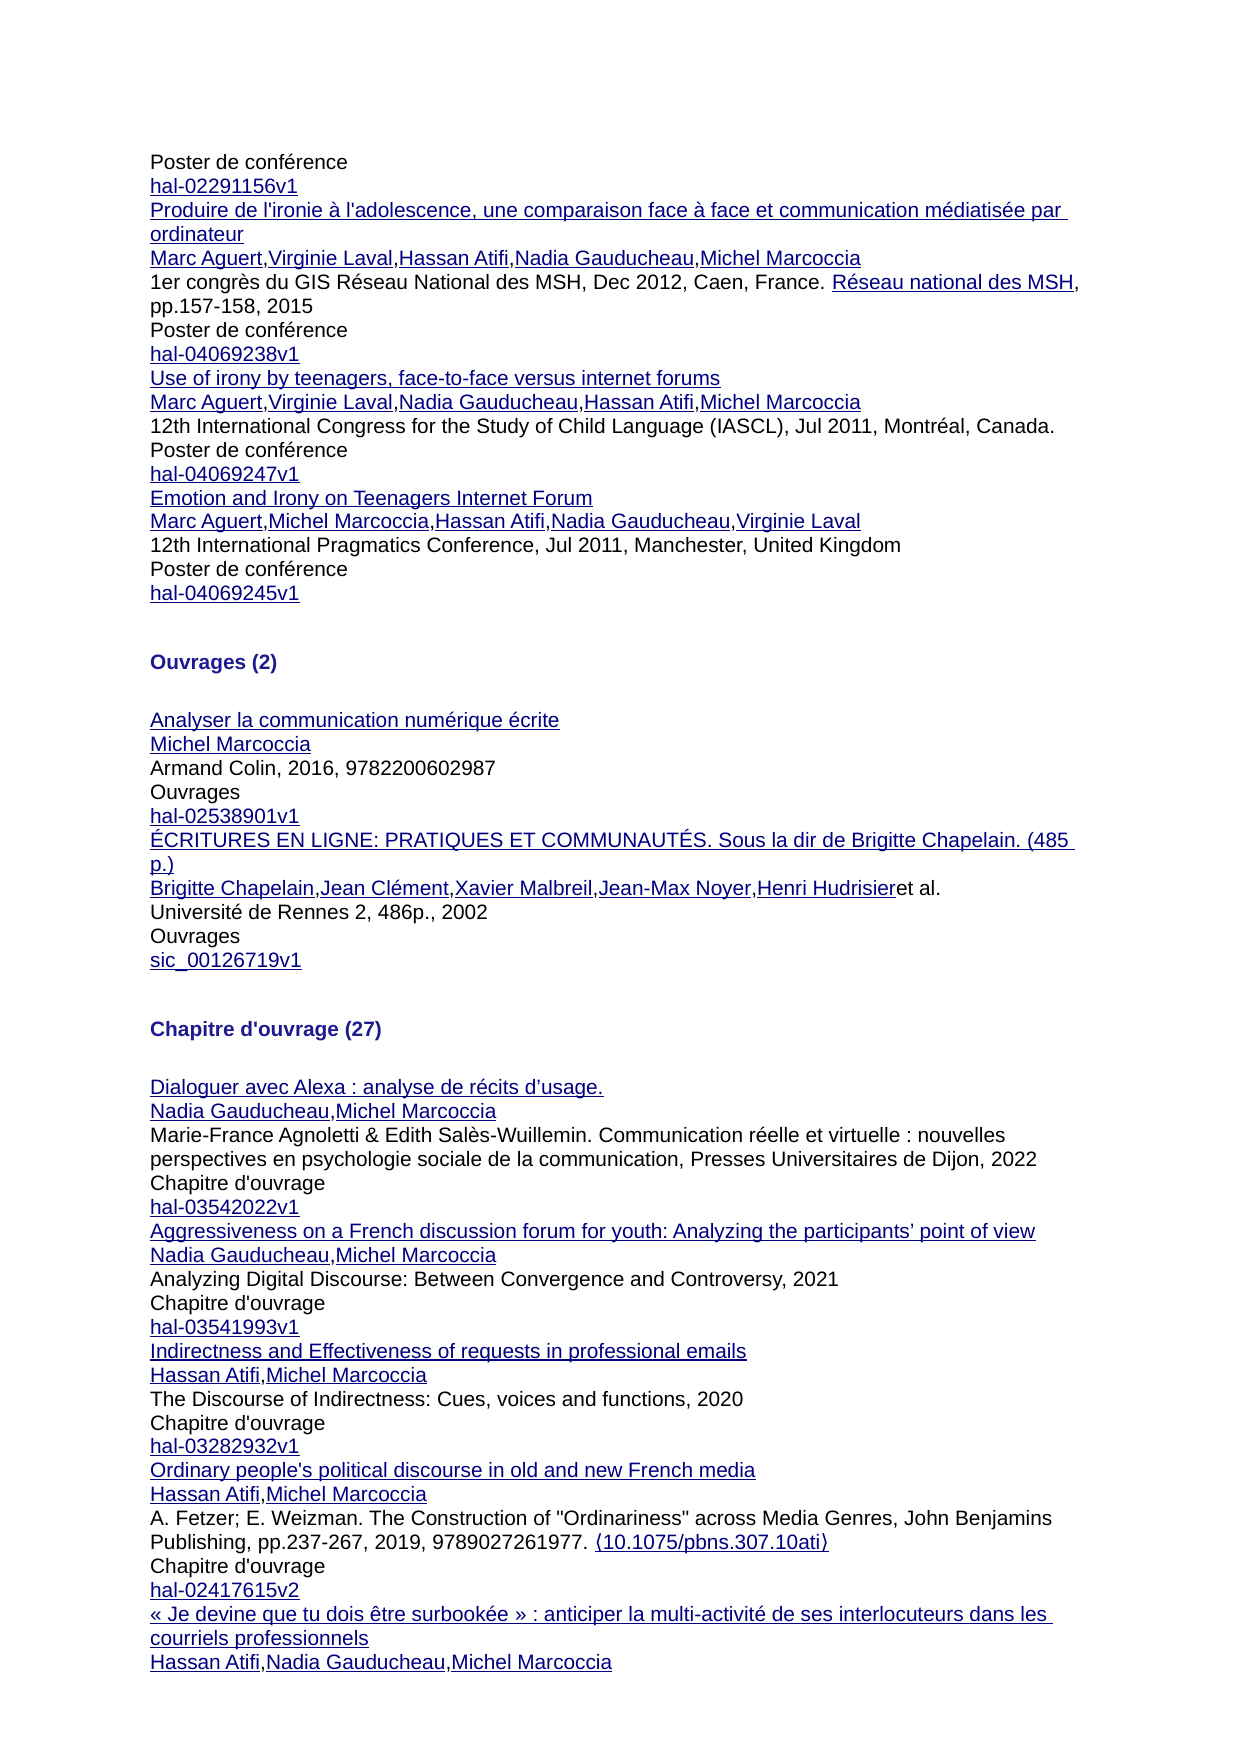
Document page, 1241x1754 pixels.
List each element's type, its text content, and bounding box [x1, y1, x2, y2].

table_header Poster de conférence hal-02291156v1 [150, 150, 1090, 198]
table_cell Indirectness and Effectiveness of requests in professional emails Hassan Atifi,Michel Marcoccia The Discourse of Indirectness: Cues, voices and functions, 2020 Chapitre d'ouvrage hal-03282932v1 [150, 1339, 1090, 1458]
table_cell « Je devine que tu dois être surbookée » : anticiper la multi-activité de ses interlocuteurs dans les courriels professionnels Hassan Atifi,Nadia Gauducheau,Michel Marcoccia [150, 1602, 1090, 1674]
table_cell ÉCRITURES EN LIGNE: PRATIQUES ET COMMUNAUTÉS. Sous la dir de Brigitte Chapelain. (485 p.) Brigitte Chapelain,Jean Clément,Xavier Malbreil,Jean-Max Noyer,Henri Hudrisieret al. Université de Rennes 2, 486p., 2002 Ouvrages sic_00126719v1 [150, 828, 1090, 972]
subtitle Chapitre d'ouvrage (27) [150, 1017, 1090, 1041]
table_cell Use of irony by teenagers, face-to-face versus internet forums Marc Aguert,Virginie Laval,Nadia Gauducheau,Hassan Atifi,Michel Marcoccia 12th International Congress for the Study of Child Language (IASCL), Jul 2011, Montréal, Canada. Poster de conférence hal-04069247v1 [150, 366, 1090, 485]
table_cell Emotion and Irony on Teenagers Internet Forum Marc Aguert,Michel Marcoccia,Hassan Atifi,Nadia Gauducheau,Virginie Laval 12th International Pragmatics Conference, Jul 2011, Manchester, United Kingdom Poster de conférence hal-04069245v1 [150, 485, 1090, 605]
table_header Analyser la communication numérique écrite Michel Marcoccia Armand Colin, 2016, 9782200602987 Ouvrages hal-02538901v1 [150, 708, 1090, 828]
table_header Dialoguer avec Alexa : analyse de récits d’usage. Nadia Gauducheau,Michel Marcoccia Marie-France Agnoletti & Edith Salès-Wuillemin. Communication réelle et virtuelle : nouvelles perspectives en psychologie sociale de la communication, Presses Universitaires de Dijon, 2022 Chapitre d'ouvrage hal-03542022v1 [150, 1075, 1090, 1219]
table_cell Ordinary people's political discourse in old and new French media Hassan Atifi,Michel Marcoccia A. Fetzer; E. Weizman. The Construction of "Ordinariness" across Media Genres, John Benjamins Publishing, pp.237-267, 2019, 9789027261977. ⟨10.1075/pbns.307.10ati⟩ Chapitre d'ouvrage hal-02417615v2 [150, 1458, 1090, 1602]
table_cell Aggressiveness on a French discussion forum for youth: Analyzing the participants’ point of view Nadia Gauducheau,Michel Marcoccia Analyzing Digital Discourse: Between Convergence and Controversy, 2021 Chapitre d'ouvrage hal-03541993v1 [150, 1219, 1090, 1338]
subtitle Ouvrages (2) [150, 650, 1090, 674]
table_cell Produire de l'ironie à l'adolescence, une comparaison face à face et communication médiatisée par ordinateur Marc Aguert,Virginie Laval,Hassan Atifi,Nadia Gauducheau,Michel Marcoccia 1er congrès du GIS Réseau National des MSH, Dec 2012, Caen, France. Réseau national des MSH, pp.157-158, 2015 Poster de conférence hal-04069238v1 [150, 198, 1090, 366]
